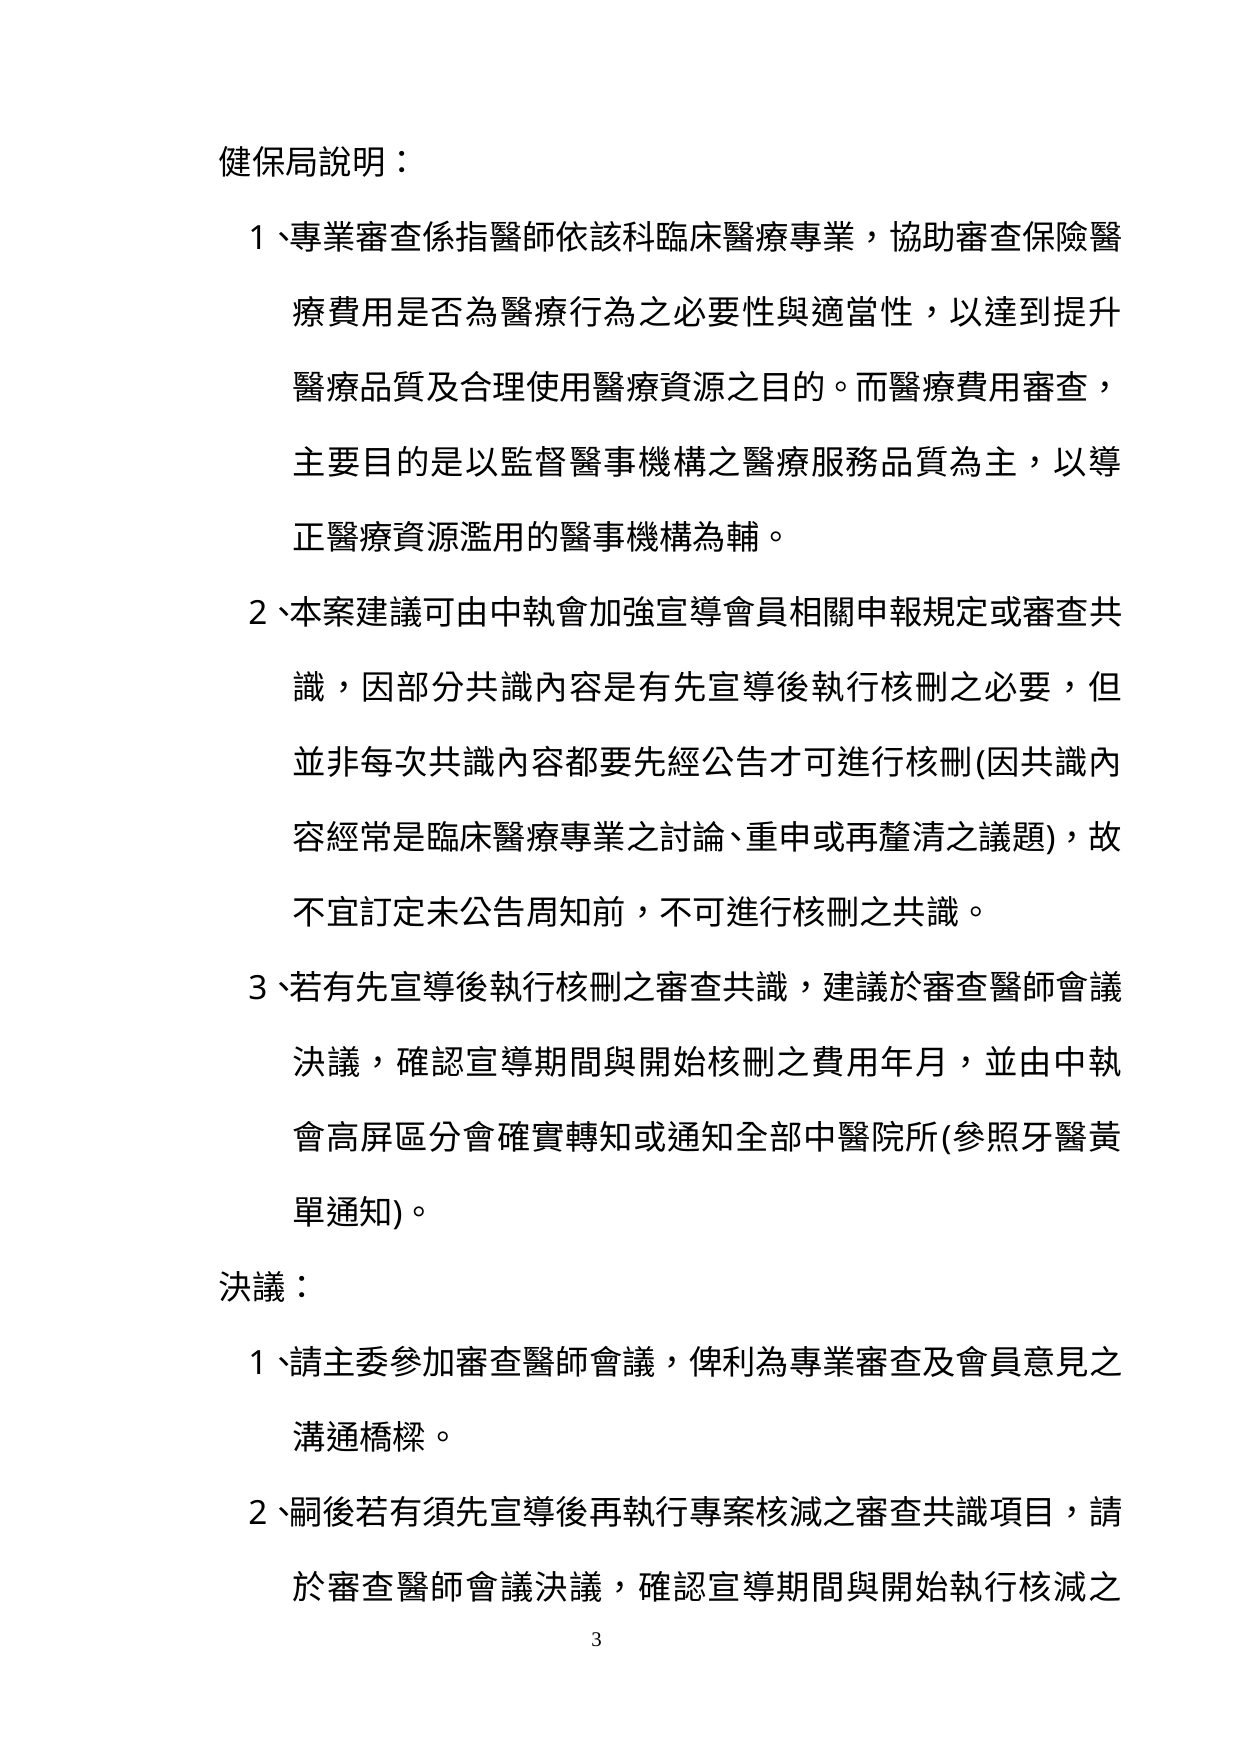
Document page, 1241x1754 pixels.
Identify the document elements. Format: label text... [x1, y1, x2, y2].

text 決議： [218, 1248, 1122, 1323]
text 1、專業審查係指醫師依該科臨床醫療專業，協助審查保險醫療費用是否為醫療行為之必要性與適當性，以達到提升醫療品質及合理使用醫療資源之目的。而醫療費用審查，主要目的是以監督醫事機構之醫療服務品質為主，以導正醫療資源濫用的醫事機構為輔。 [248, 198, 1122, 573]
text 健保局說明： [71, 123, 1122, 198]
text 2、嗣後若有須先宣導後再執行專案核減之審查共識項目，請於審查醫師會議決議，確認宣導期間與開始執行核減之 [248, 1473, 1122, 1623]
text 3、若有先宣導後執行核刪之審查共識，建議於審查醫師會議決議，確認宣導期間與開始核刪之費用年月，並由中執會高屏區分會確實轉知或通知全部中醫院所(參照牙醫黃單通知)。 [248, 948, 1122, 1248]
text 1、請主委參加審查醫師會議，俾利為專業審查及會員意見之溝通橋樑。 [248, 1323, 1122, 1473]
text 2、本案建議可由中執會加強宣導會員相關申報規定或審查共識，因部分共識內容是有先宣導後執行核刪之必要，但並非每次共識內容都要先經公告才可進行核刪(因共識內容經常是臨床醫療專業之討論、重申或再釐清之議題)，故不宜訂定未公告周知前，不可進行核刪之共識。 [248, 573, 1122, 948]
